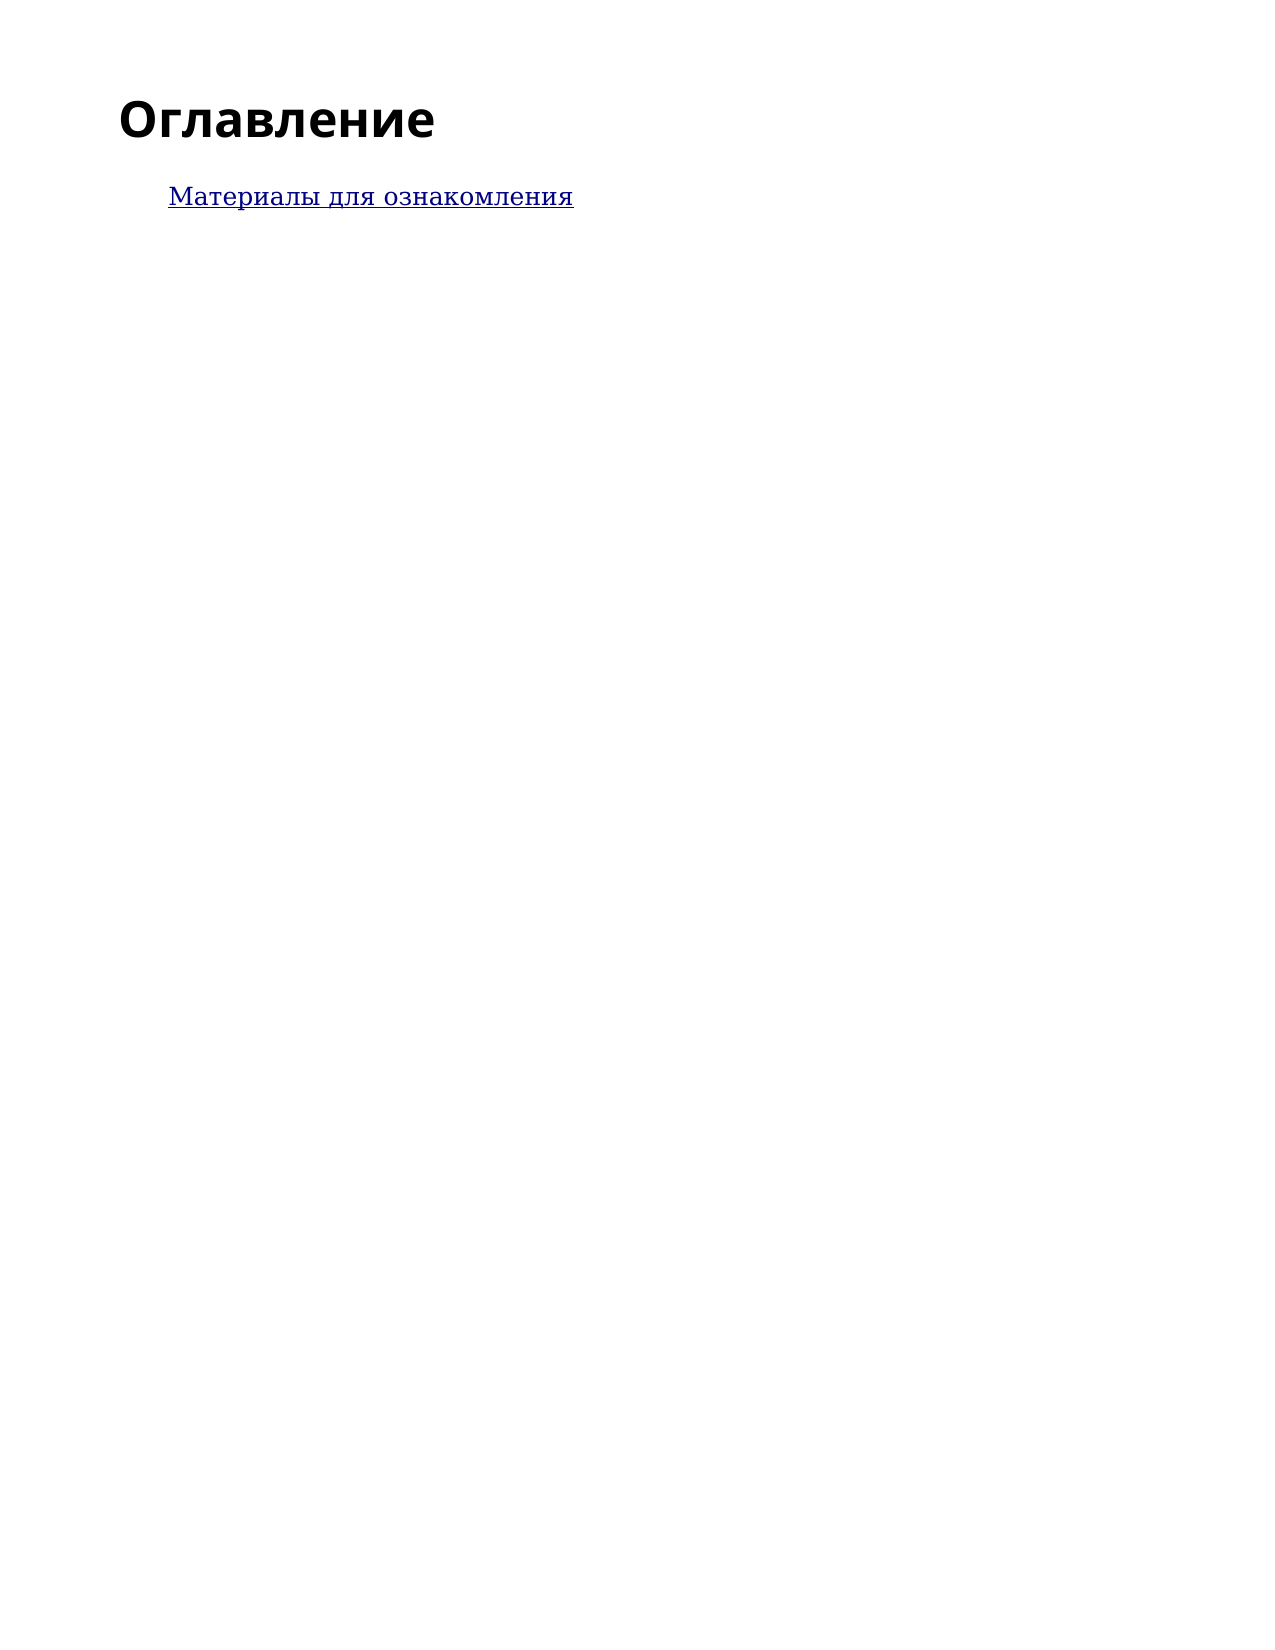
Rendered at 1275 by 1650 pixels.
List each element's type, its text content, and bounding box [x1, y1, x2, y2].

text Материалы для ознакомления [168, 182, 1216, 211]
subtitle Оглавление [118, 84, 1216, 152]
